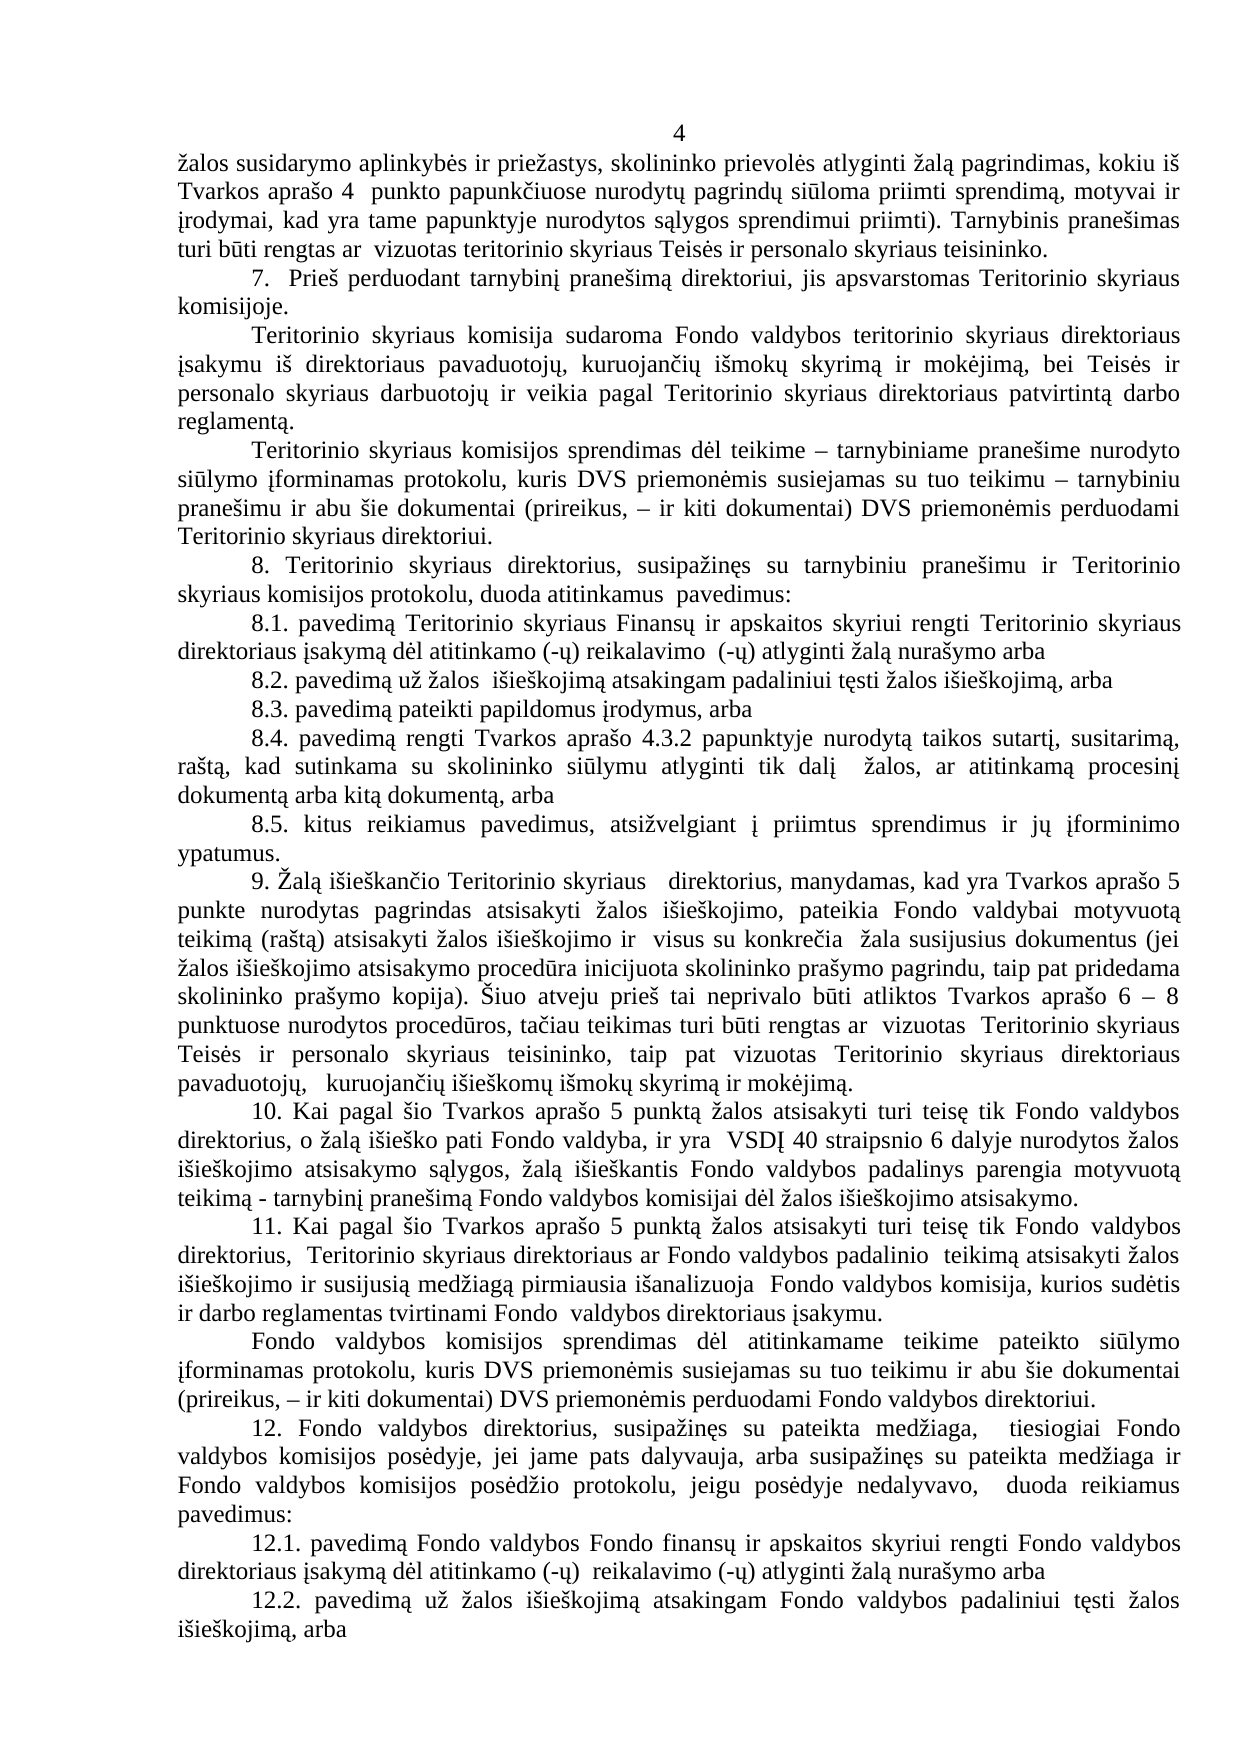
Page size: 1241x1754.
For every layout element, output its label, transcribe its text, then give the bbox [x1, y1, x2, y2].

text 8.4. pavedimą rengti Tvarkos aprašo 4.3.2 papunktyje nurodytą taikos sutartį, susitarimą, raštą, kad sutinkama su skolininko siūlymu atlyginti tik dalį žalos, ar atitinkamą procesinį dokumentą arba kitą dokumentą, arba [177, 723, 1181, 809]
text 10. Kai pagal šio Tvarkos aprašo 5 punktą žalos atsisakyti turi teisę tik Fondo valdybos direktorius, o žalą išieško pati Fondo valdyba, ir yra VSDĮ 40 straipsnio 6 dalyje nurodytos žalos išieškojimo atsisakymo sąlygos, žalą išieškantis Fondo valdybos padalinys parengia motyvuotą teikimą - tarnybinį pranešimą Fondo valdybos komisijai dėl žalos išieškojimo atsisakymo. [177, 1096, 1181, 1211]
text 8.3. pavedimą pateikti papildomus įrodymus, arba [177, 694, 1181, 723]
text 7. Prieš perduodant tarnybinį pranešimą direktoriui, jis apsvarstomas Teritorinio skyriaus komisijoje. [177, 263, 1181, 320]
text 12.1. pavedimą Fondo valdybos Fondo finansų ir apskaitos skyriui rengti Fondo valdybos direktoriaus įsakymą dėl atitinkamo (-ų) reikalavimo (-ų) atlyginti žalą nurašymo arba [177, 1528, 1181, 1585]
text 12.2. pavedimą už žalos išieškojimą atsakingam Fondo valdybos padaliniui tęsti žalos išieškojimą, arba [177, 1585, 1181, 1643]
text Teritorinio skyriaus komisijos sprendimas dėl teikime – tarnybiniame pranešime nurodyto siūlymo įforminamas protokolu, kuris DVS priemonėmis susiejamas su tuo teikimu – tarnybiniu pranešimu ir abu šie dokumentai (prireikus, – ir kiti dokumentai) DVS priemonėmis perduodami Teritorinio skyriaus direktoriui. [177, 435, 1181, 550]
text 8. Teritorinio skyriaus direktorius, susipažinęs su tarnybiniu pranešimu ir Teritorinio skyriaus komisijos protokolu, duoda atitinkamus pavedimus: [177, 550, 1181, 608]
text 12. Fondo valdybos direktorius, susipažinęs su pateikta medžiaga, tiesiogiai Fondo valdybos komisijos posėdyje, jei jame pats dalyvauja, arba susipažinęs su pateikta medžiaga ir Fondo valdybos komisijos posėdžio protokolu, jeigu posėdyje nedalyvavo, duoda reikiamus pavedimus: [177, 1413, 1181, 1528]
text 8.5. kitus reikiamus pavedimus, atsižvelgiant į priimtus sprendimus ir jų įforminimo ypatumus. [177, 809, 1181, 866]
text 11. Kai pagal šio Tvarkos aprašo 5 punktą žalos atsisakyti turi teisę tik Fondo valdybos direktorius, Teritorinio skyriaus direktoriaus ar Fondo valdybos padalinio teikimą atsisakyti žalos išieškojimo ir susijusią medžiagą pirmiausia išanalizuoja Fondo valdybos komisija, kurios sudėtis ir darbo reglamentas tvirtinami Fondo valdybos direktoriaus įsakymu. [177, 1211, 1181, 1326]
text Fondo valdybos komisijos sprendimas dėl atitinkamame teikime pateikto siūlymo įforminamas protokolu, kuris DVS priemonėmis susiejamas su tuo teikimu ir abu šie dokumentai (prireikus, – ir kiti dokumentai) DVS priemonėmis perduodami Fondo valdybos direktoriui. [177, 1326, 1181, 1413]
text 8.1. pavedimą Teritorinio skyriaus Finansų ir apskaitos skyriui rengti Teritorinio skyriaus direktoriaus įsakymą dėl atitinkamo (-ų) reikalavimo (-ų) atlyginti žalą nurašymo arba [177, 608, 1181, 665]
text žalos susidarymo aplinkybės ir priežastys, skolininko prievolės atlyginti žalą pagrindimas, kokiu iš Tvarkos aprašo 4 punkto papunkčiuose nurodytų pagrindų siūloma priimti sprendimą, motyvai ir įrodymai, kad yra tame papunktyje nurodytos sąlygos sprendimui priimti). Tarnybinis pranešimas turi būti rengtas ar vizuotas teritorinio skyriaus Teisės ir personalo skyriaus teisininko. [177, 148, 1181, 263]
text Teritorinio skyriaus komisija sudaroma Fondo valdybos teritorinio skyriaus direktoriaus įsakymu iš direktoriaus pavaduotojų, kuruojančių išmokų skyrimą ir mokėjimą, bei Teisės ir personalo skyriaus darbuotojų ir veikia pagal Teritorinio skyriaus direktoriaus patvirtintą darbo reglamentą. [177, 320, 1181, 435]
text 8.2. pavedimą už žalos išieškojimą atsakingam padaliniui tęsti žalos išieškojimą, arba [177, 665, 1181, 694]
text 9. Žalą išieškančio Teritorinio skyriaus direktorius, manydamas, kad yra Tvarkos aprašo 5 punkte nurodytas pagrindas atsisakyti žalos išieškojimo, pateikia Fondo valdybai motyvuotą teikimą (raštą) atsisakyti žalos išieškojimo ir visus su konkrečia žala susijusius dokumentus (jei žalos išieškojimo atsisakymo procedūra inicijuota skolininko prašymo pagrindu, taip pat pridedama skolininko prašymo kopija). Šiuo atveju prieš tai neprivalo būti atliktos Tvarkos aprašo 6 – 8 punktuose nurodytos procedūros, tačiau teikimas turi būti rengtas ar vizuotas Teritorinio skyriaus Teisės ir personalo skyriaus teisininko, taip pat vizuotas Teritorinio skyriaus direktoriaus pavaduotojų, kuruojančių išieškomų išmokų skyrimą ir mokėjimą. [177, 866, 1181, 1096]
